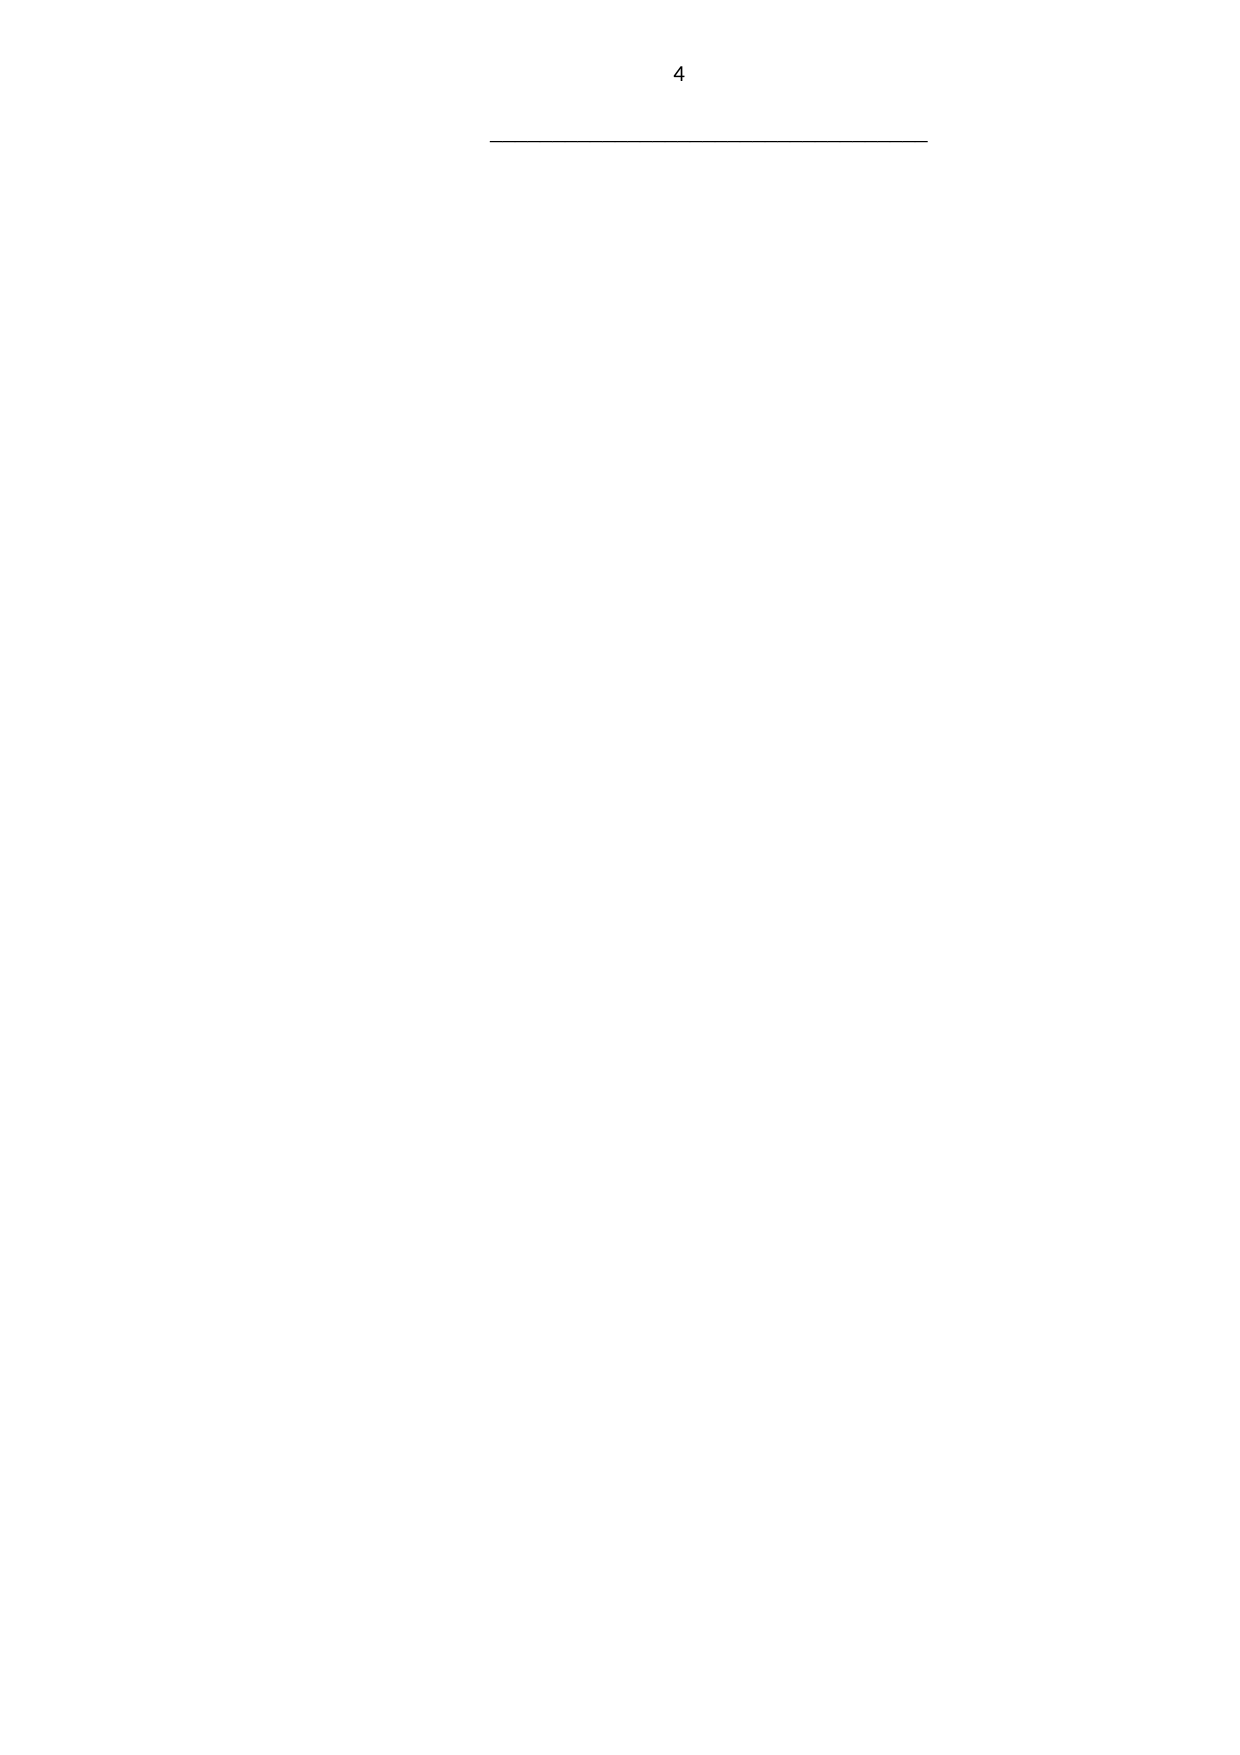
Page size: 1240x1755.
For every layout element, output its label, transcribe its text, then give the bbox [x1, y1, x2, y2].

text ___________________________________ [177, 116, 1181, 144]
